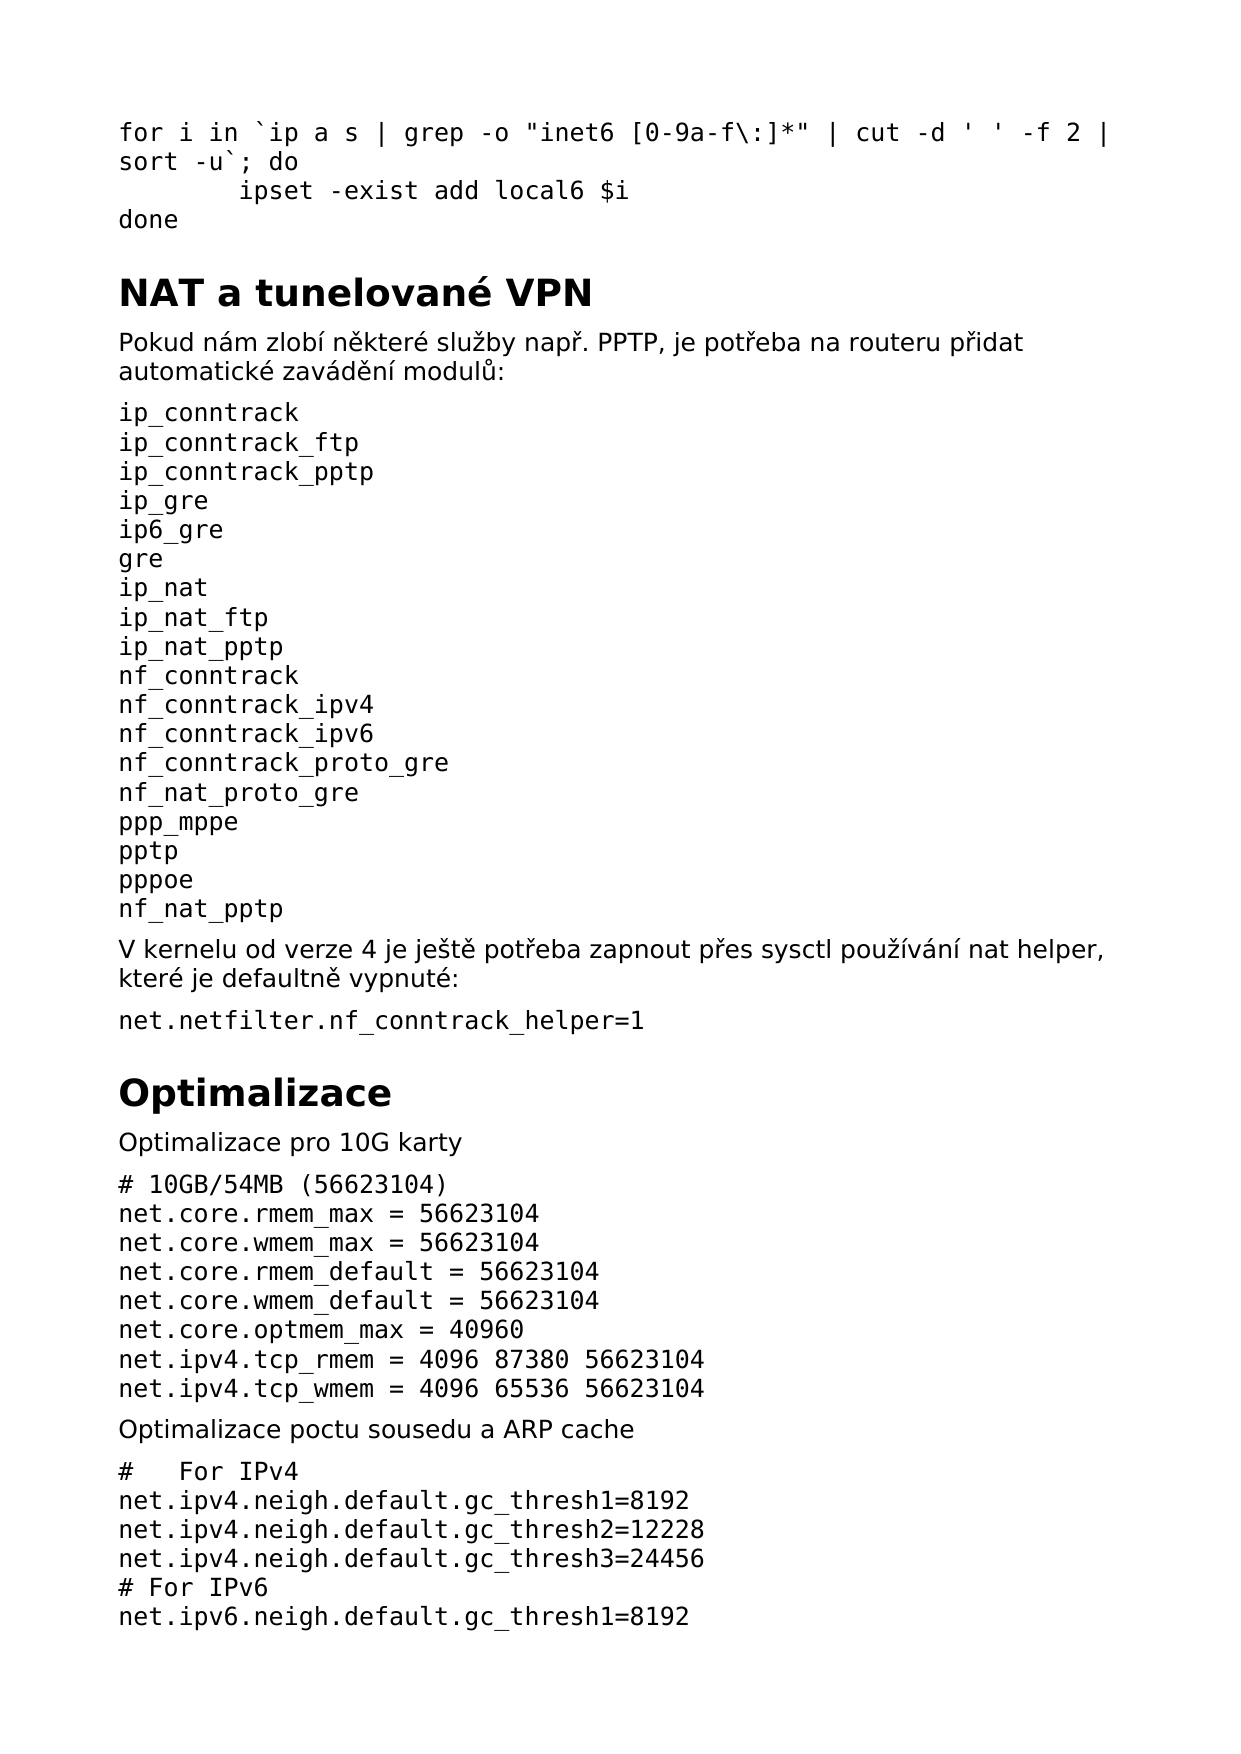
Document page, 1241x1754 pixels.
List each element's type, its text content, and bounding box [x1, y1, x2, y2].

text Pokud nám zlobí některé služby např. PPTP, je potřeba na routeru přidat automatické zavádění modulů: [118, 328, 1122, 386]
text Optimalizace poctu sousedu a ARP cache [118, 1415, 1122, 1444]
subtitle Optimalizace [118, 1072, 1122, 1116]
subtitle NAT a tunelované VPN [118, 272, 1122, 315]
text # 10GB/54MB (56623104) net.core.rmem_max = 56623104 net.core.wmem_max = 56623104 net.core.rmem_default = 56623104 net.core.wmem_default = 56623104 net.core.optmem_max = 40960 net.ipv4.tcp_rmem = 4096 87380 56623104 net.ipv4.tcp_wmem = 4096 65536 56623104 [118, 1170, 1122, 1403]
text for i in `ip a s | grep -o "inet6 [0-9a-f\:]*" | cut -d ' ' -f 2 | sort -u`; do ipset -exist add local6 $i done [118, 118, 1122, 235]
text # For IPv4 net.ipv4.neigh.default.gc_thresh1=8192 net.ipv4.neigh.default.gc_thresh2=12228 net.ipv4.neigh.default.gc_thresh3=24456 # For IPv6 net.ipv6.neigh.default.gc_thresh1=8192 [118, 1457, 1122, 1632]
text net.netfilter.nf_conntrack_helper=1 [118, 1006, 1122, 1035]
text Optimalizace pro 10G karty [118, 1128, 1122, 1157]
text V kernelu od verze 4 je ještě potřeba zapnout přes sysctl používání nat helper, které je defaultně vypnuté: [118, 935, 1122, 994]
text ip_conntrack ip_conntrack_ftp ip_conntrack_pptp ip_gre ip6_gre gre ip_nat ip_nat_ftp ip_nat_pptp nf_conntrack nf_conntrack_ipv4 nf_conntrack_ipv6 nf_conntrack_proto_gre nf_nat_proto_gre ppp_mppe pptp pppoe nf_nat_pptp [118, 398, 1122, 923]
